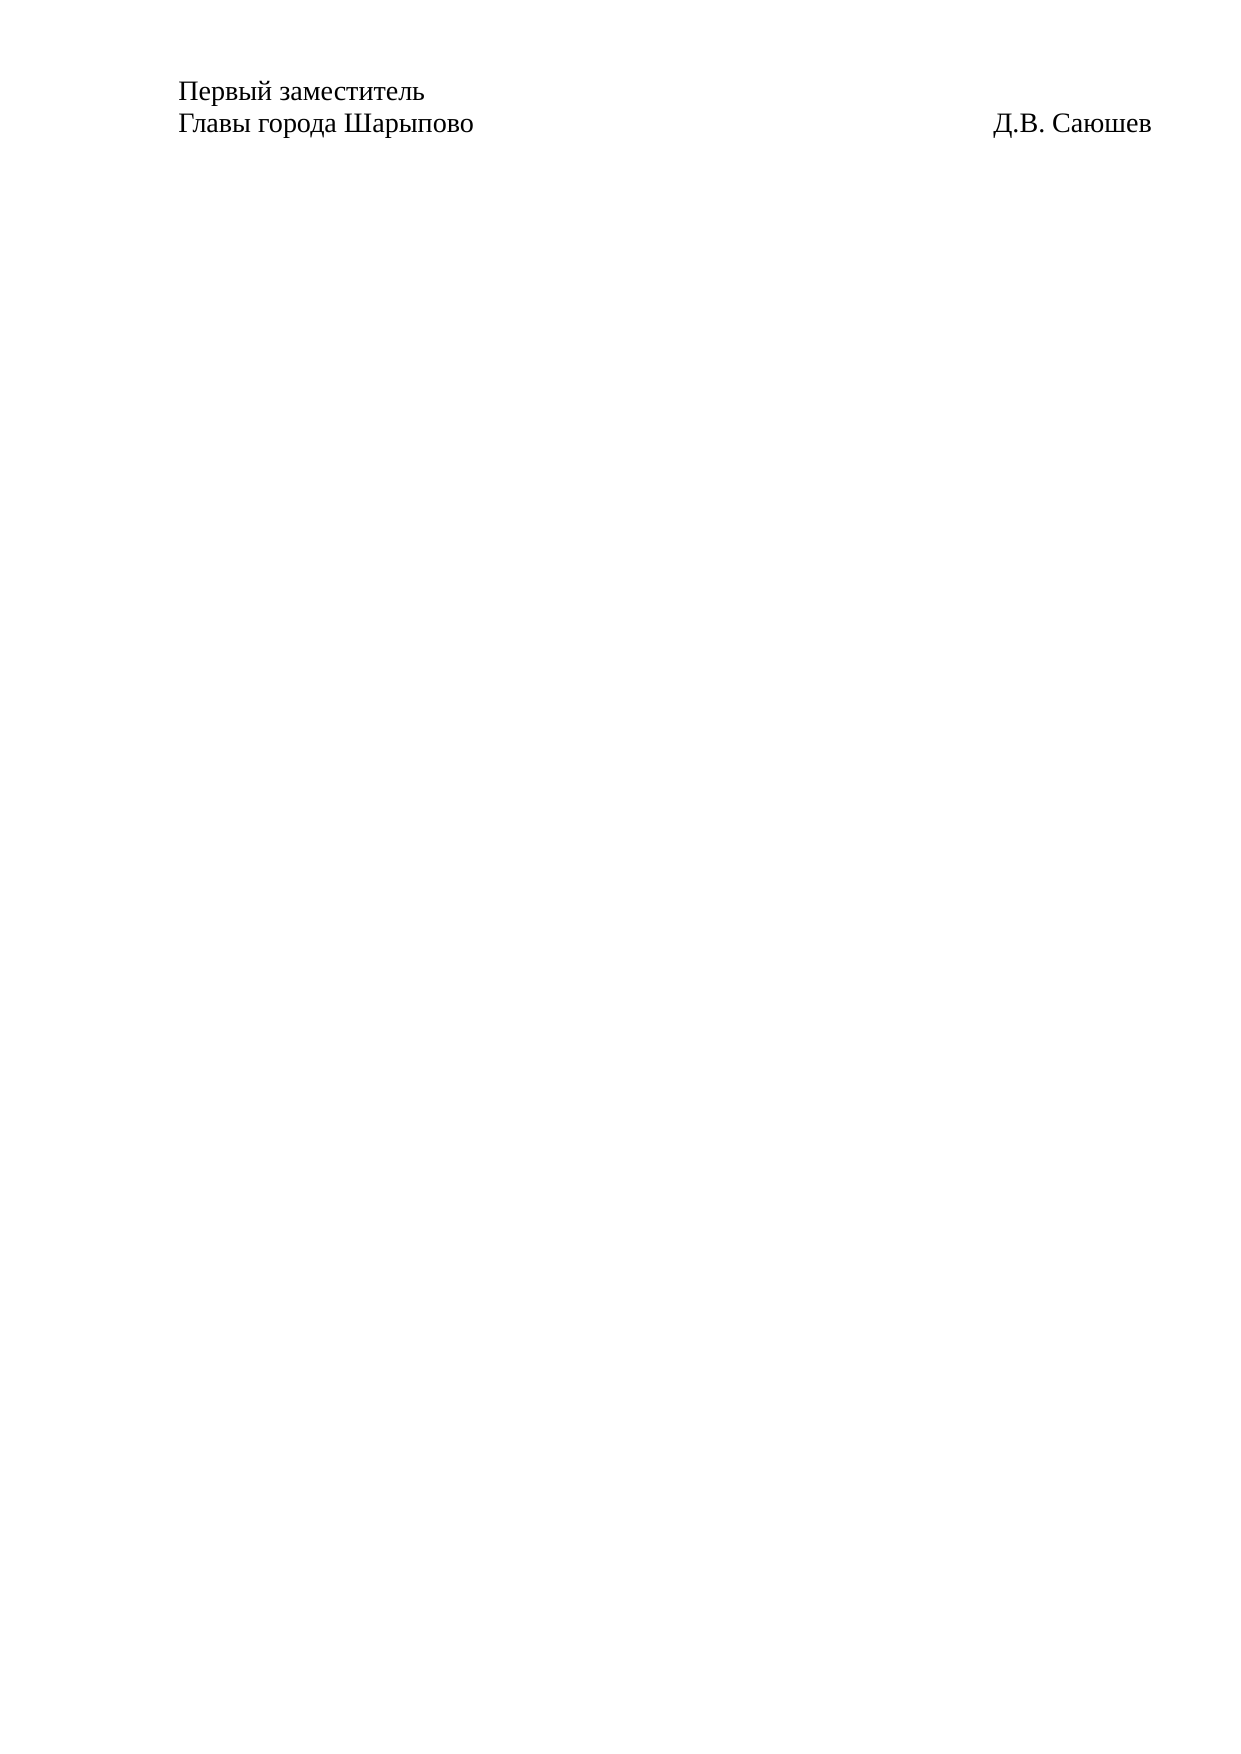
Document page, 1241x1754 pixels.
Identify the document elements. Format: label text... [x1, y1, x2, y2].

table_header Д.В. Саюшев [705, 74, 1163, 171]
table_header Первый заместитель Главы города Шарыпово [167, 74, 705, 171]
